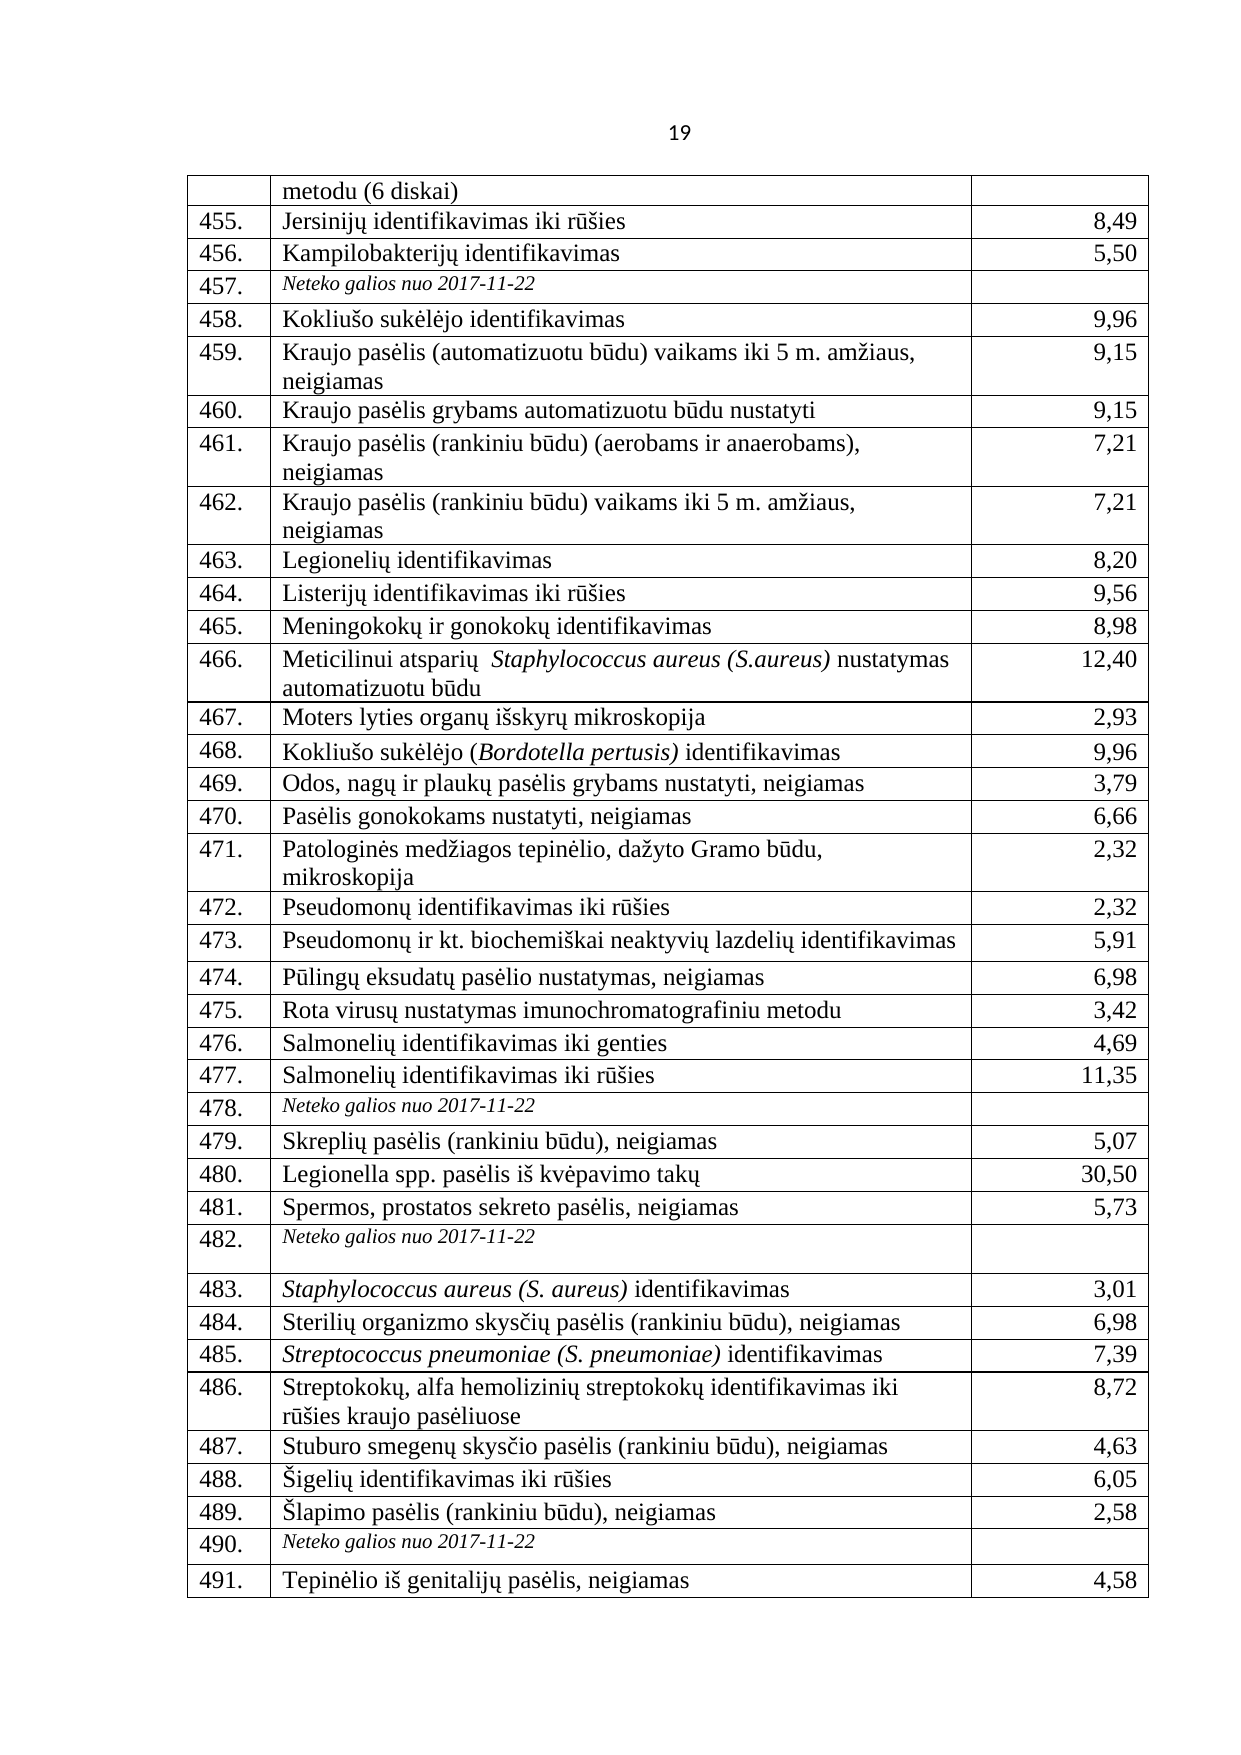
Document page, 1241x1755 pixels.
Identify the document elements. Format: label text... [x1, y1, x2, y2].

table_cell 3,79 [972, 768, 1148, 800]
table_cell 462. [188, 487, 270, 544]
table_cell 470. [188, 801, 270, 833]
table_cell 480. [188, 1159, 270, 1191]
table_cell 12,40 [972, 644, 1148, 701]
table_cell 9,15 [972, 337, 1148, 394]
table_cell Odos, nagų ir plaukų pasėlis grybams nustatyti, neigiamas [271, 768, 971, 800]
table_cell 468. [188, 735, 270, 767]
table_cell Kokliušo sukėlėjo identifikavimas [271, 304, 971, 336]
table_cell [972, 271, 1148, 303]
table_cell 479. [188, 1126, 270, 1158]
table_cell Pūlingų eksudatų pasėlio nustatymas, neigiamas [271, 962, 971, 994]
table_cell 474. [188, 962, 270, 994]
table_cell 8,72 [972, 1373, 1148, 1430]
table_cell [972, 1093, 1148, 1125]
table_cell 463. [188, 545, 270, 577]
table_cell Kraujo pasėlis (automatizuotu būdu) vaikams iki 5 m. amžiaus, neigiamas [271, 337, 971, 394]
table_cell 465. [188, 611, 270, 643]
table_cell Šigelių identifikavimas iki rūšies [271, 1464, 971, 1496]
table_cell 6,98 [972, 1307, 1148, 1338]
table_cell Listerijų identifikavimas iki rūšies [271, 578, 971, 610]
table_cell Neteko galios nuo 2017-11-22 [271, 1093, 971, 1125]
table_cell 466. [188, 644, 270, 701]
table_cell Neteko galios nuo 2017-11-22 [271, 271, 971, 303]
table_cell 485. [188, 1340, 270, 1371]
table_cell Staphylococcus aureus (S. aureus) identifikavimas [271, 1274, 971, 1306]
table_cell 30,50 [972, 1159, 1148, 1191]
table_cell metodu (6 diskai) [271, 176, 971, 205]
table_cell 469. [188, 768, 270, 800]
table_cell Streptokokų, alfa hemolizinių streptokokų identifikavimas iki rūšies kraujo pasėliuose [271, 1373, 971, 1430]
table_cell Pasėlis gonokokams nustatyti, neigiamas [271, 801, 971, 833]
table_cell 6,05 [972, 1464, 1148, 1496]
table_cell 4,58 [972, 1565, 1148, 1597]
table_cell Stuburo smegenų skysčio pasėlis (rankiniu būdu), neigiamas [271, 1431, 971, 1463]
table_cell 9,96 [972, 735, 1148, 767]
table_cell 5,73 [972, 1192, 1148, 1223]
table_cell 473. [188, 925, 270, 961]
table_cell 8,98 [972, 611, 1148, 643]
table_cell 7,21 [972, 487, 1148, 544]
table_cell Meticilinui atsparių Staphylococcus aureus (S.aureus) nustatymas automatizuotu būdu [271, 644, 971, 701]
table_cell 11,35 [972, 1060, 1148, 1092]
table_cell [972, 1225, 1148, 1273]
table_cell 7,39 [972, 1340, 1148, 1371]
table_cell 5,91 [972, 925, 1148, 961]
table_cell 456. [188, 239, 270, 270]
table_cell 471. [188, 834, 270, 891]
table_cell 475. [188, 995, 270, 1027]
table_cell 461. [188, 428, 270, 486]
table_cell Kampilobakterijų identifikavimas [271, 239, 971, 270]
table_cell 483. [188, 1274, 270, 1306]
table_cell 477. [188, 1060, 270, 1092]
table_cell Kraujo pasėlis (rankiniu būdu) vaikams iki 5 m. amžiaus, neigiamas [271, 487, 971, 544]
table_cell 4,69 [972, 1028, 1148, 1059]
table_cell 486. [188, 1373, 270, 1430]
table_cell 488. [188, 1464, 270, 1496]
table_cell 467. [188, 703, 270, 734]
table_cell 481. [188, 1192, 270, 1223]
table_cell 2,93 [972, 703, 1148, 734]
table_cell Meningokokų ir gonokokų identifikavimas [271, 611, 971, 643]
table_cell Pseudomonų identifikavimas iki rūšies [271, 892, 971, 924]
table_cell Legionella spp. pasėlis iš kvėpavimo takų [271, 1159, 971, 1191]
table_cell [188, 176, 270, 205]
table_cell 460. [188, 396, 270, 427]
table_cell Pseudomonų ir kt. biochemiškai neaktyvių lazdelių identifikavimas [271, 925, 971, 961]
table_cell Kraujo pasėlis grybams automatizuotu būdu nustatyti [271, 396, 971, 427]
table_cell Kokliušo sukėlėjo (Bordotella pertusis) identifikavimas [271, 735, 971, 767]
table_cell 2,32 [972, 892, 1148, 924]
table_cell 458. [188, 304, 270, 336]
table_cell Spermos, prostatos sekreto pasėlis, neigiamas [271, 1192, 971, 1223]
table_cell 459. [188, 337, 270, 394]
table_cell 2,58 [972, 1497, 1148, 1528]
table_cell 478. [188, 1093, 270, 1125]
table_cell 6,98 [972, 962, 1148, 994]
table_cell [972, 1529, 1148, 1564]
table_cell Patologinės medžiagos tepinėlio, dažyto Gramo būdu, mikroskopija [271, 834, 971, 891]
table_cell Sterilių organizmo skysčių pasėlis (rankiniu būdu), neigiamas [271, 1307, 971, 1338]
table_cell Moters lyties organų išskyrų mikroskopija [271, 703, 971, 734]
table_cell 6,66 [972, 801, 1148, 833]
table_cell 3,01 [972, 1274, 1148, 1306]
table_cell Legionelių identifikavimas [271, 545, 971, 577]
table_cell Neteko galios nuo 2017-11-22 [271, 1225, 971, 1273]
table_cell 8,49 [972, 206, 1148, 237]
table_cell 472. [188, 892, 270, 924]
table_cell 455. [188, 206, 270, 237]
table_cell [972, 176, 1148, 205]
table_cell Skreplių pasėlis (rankiniu būdu), neigiamas [271, 1126, 971, 1158]
table_cell 2,32 [972, 834, 1148, 891]
table_cell 489. [188, 1497, 270, 1528]
table_cell Tepinėlio iš genitalijų pasėlis, neigiamas [271, 1565, 971, 1597]
table_cell 490. [188, 1529, 270, 1564]
table_cell 476. [188, 1028, 270, 1059]
table_cell 482. [188, 1225, 270, 1273]
table_cell 9,56 [972, 578, 1148, 610]
table_cell Rota virusų nustatymas imunochromatografiniu metodu [271, 995, 971, 1027]
table_cell 487. [188, 1431, 270, 1463]
table_cell 8,20 [972, 545, 1148, 577]
table_cell 5,07 [972, 1126, 1148, 1158]
table_cell 5,50 [972, 239, 1148, 270]
table_cell 4,63 [972, 1431, 1148, 1463]
table_cell Šlapimo pasėlis (rankiniu būdu), neigiamas [271, 1497, 971, 1528]
table_cell 3,42 [972, 995, 1148, 1027]
table_cell 464. [188, 578, 270, 610]
table_cell Jersinijų identifikavimas iki rūšies [271, 206, 971, 237]
table_cell Kraujo pasėlis (rankiniu būdu) (aerobams ir anaerobams), neigiamas [271, 428, 971, 486]
table_cell 484. [188, 1307, 270, 1338]
table_cell 7,21 [972, 428, 1148, 486]
table_cell Salmonelių identifikavimas iki genties [271, 1028, 971, 1059]
table_cell Salmonelių identifikavimas iki rūšies [271, 1060, 971, 1092]
table_cell 491. [188, 1565, 270, 1597]
table_cell 457. [188, 271, 270, 303]
table_cell 9,96 [972, 304, 1148, 336]
table_cell Neteko galios nuo 2017-11-22 [271, 1529, 971, 1564]
table_cell 9,15 [972, 396, 1148, 427]
table_cell Streptococcus pneumoniae (S. pneumoniae) identifikavimas [271, 1340, 971, 1371]
